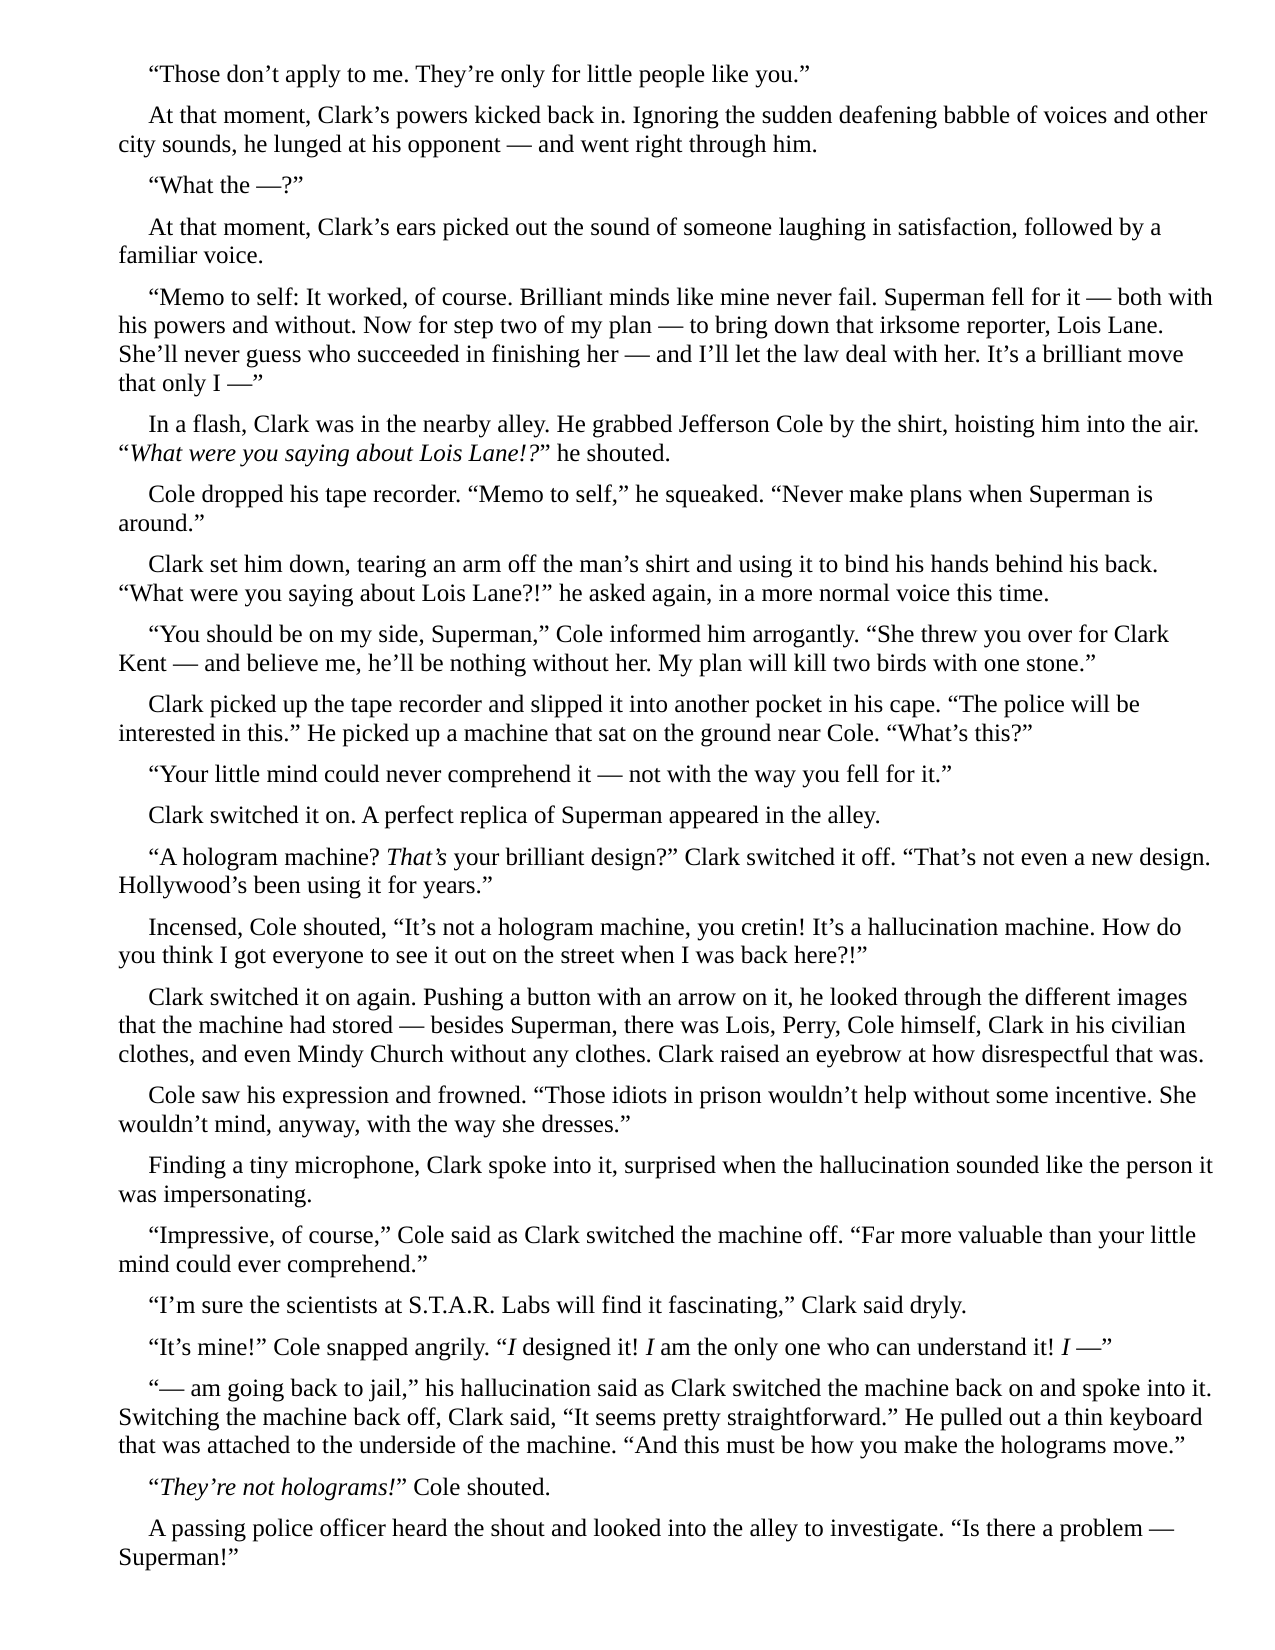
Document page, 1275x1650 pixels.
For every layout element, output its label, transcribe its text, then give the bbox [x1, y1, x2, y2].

text “Impressive, of course,” Cole said as Clark switched the machine off. “Far more valuable than your little mind could ever comprehend.” [118, 1220, 1216, 1278]
text Finding a tiny microphone, Clark spoke into it, surprised when the hallucination sounded like the person it was impersonating. [118, 1150, 1216, 1208]
text Cole saw his expression and frowned. “Those idiots in prison wouldn’t help without some incentive. She wouldn’t mind, anyway, with the way she dresses.” [118, 1080, 1216, 1138]
text Clark switched it on. A perfect replica of Superman appeared in the alley. [118, 800, 1216, 829]
text “It’s mine!” Cole snapped angrily. “I designed it! I am the only one who can understand it! I —” [118, 1332, 1216, 1360]
text “You should be on my side, Superman,” Cole informed him arrogantly. “She threw you over for Clark Kent — and believe me, he’ll be nothing without her. My plan will kill two birds with one stone.” [118, 619, 1216, 677]
text Clark picked up the tape recorder and slipped it into another pocket in his cape. “The police will be interested in this.” He picked up a machine that sat on the ground near Cole. “What’s this?” [118, 689, 1216, 747]
text “I’m sure the scientists at S.T.A.R. Labs will find it fascinating,” Clark said dryly. [118, 1290, 1216, 1319]
text “A hologram machine? That’s your brilliant design?” Clark switched it off. “That’s not even a new design. Hollywood’s been using it for years.” [118, 842, 1216, 899]
text “— am going back to jail,” his hallucination said as Clark switched the machine back on and spoke into it. Switching the machine back off, Clark said, “It seems pretty straightforward.” He pulled out a thin keyboard that was attached to the underside of the machine. “And this must be how you make the holograms move.” [118, 1373, 1216, 1459]
text “Those don’t apply to me. They’re only for little people like you.” [118, 59, 1216, 88]
text Incensed, Cole shouted, “It’s not a hologram machine, you cretin! It’s a hallucination machine. How do you think I got everyone to see it out on the street when I was back here?!” [118, 912, 1216, 969]
text At that moment, Clark’s powers kicked back in. Ignoring the sudden deafening babble of voices and other city sounds, he lunged at his opponent — and went right through him. [118, 100, 1216, 158]
text A passing police officer heard the shout and looked into the alley to investigate. “Is there a problem — Superman!” [118, 1513, 1216, 1570]
text “What the —?” [118, 170, 1216, 199]
text Clark set him down, tearing an arm off the man’s shirt and using it to bind his hands behind his back. “What were you saying about Lois Lane?!” he asked again, in a more normal voice this time. [118, 549, 1216, 607]
text Cole dropped his tape recorder. “Memo to self,” he squeaked. “Never make plans when Superman is around.” [118, 479, 1216, 537]
text “They’re not holograms!” Cole shouted. [118, 1472, 1216, 1500]
text In a flash, Clark was in the nearby alley. He grabbed Jefferson Cole by the shirt, hoisting him into the air. “What were you saying about Lois Lane!?” he shouted. [118, 409, 1216, 467]
text At that moment, Clark’s ears picked out the sound of someone laughing in satisfaction, followed by a familiar voice. [118, 212, 1216, 269]
text “Memo to self: It worked, of course. Brilliant minds like mine never fail. Superman fell for it — both with his powers and without. Now for step two of my plan — to bring down that irksome reporter, Lois Lane. She’ll never guess who succeeded in finishing her — and I’ll let the law deal with her. It’s a brilliant move that only I —” [118, 282, 1216, 397]
text Clark switched it on again. Pushing a button with an arrow on it, he looked through the different images that the machine had stored — besides Superman, there was Lois, Perry, Cole himself, Clark in his civilian clothes, and even Mindy Church without any clothes. Clark raised an eyebrow at how disrespectful that was. [118, 982, 1216, 1068]
text “Your little mind could never comprehend it — not with the way you fell for it.” [118, 759, 1216, 788]
